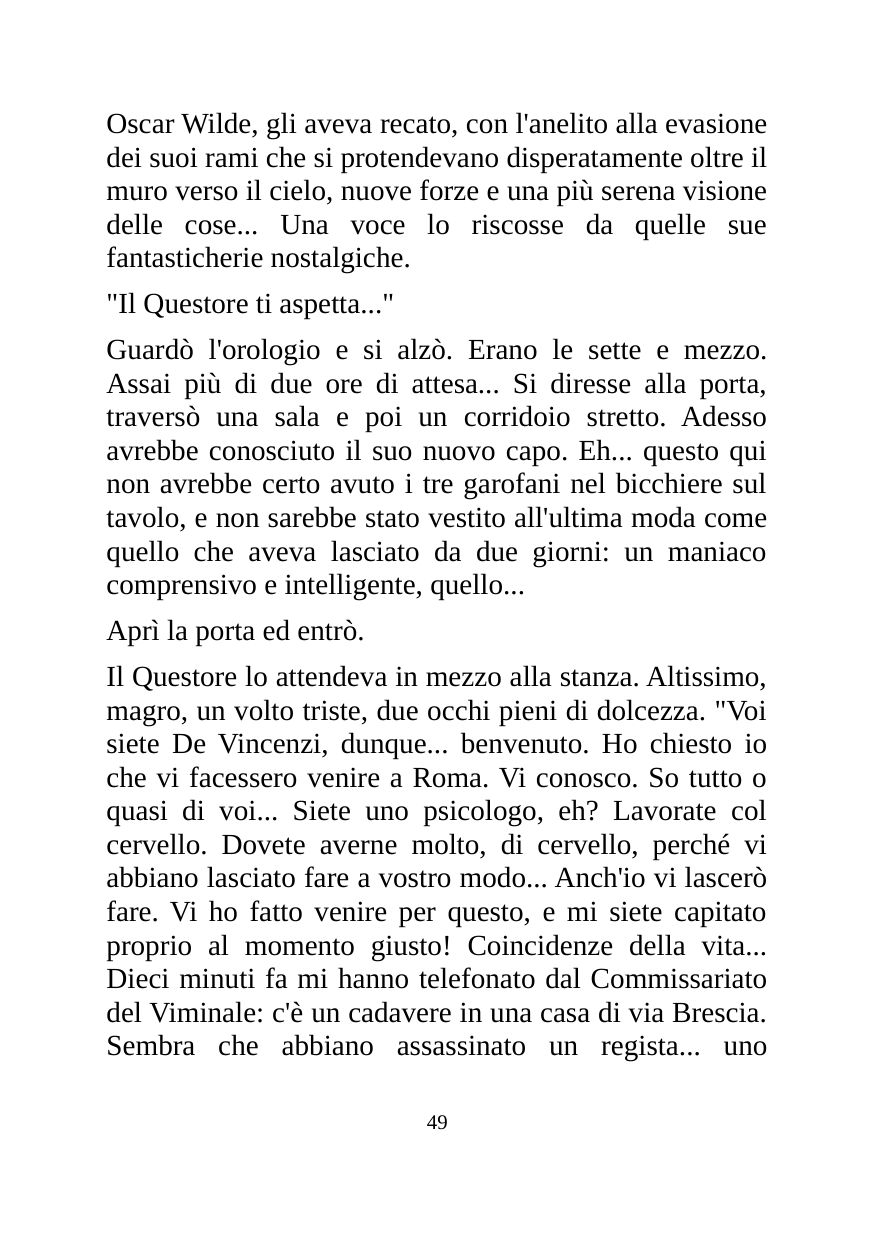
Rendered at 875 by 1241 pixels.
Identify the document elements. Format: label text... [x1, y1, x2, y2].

text Il Questore lo attendeva in mezzo alla stanza. Altissimo, magro, un volto triste, due occhi pieni di dolcezza. "Voi siete De Vincenzi, dunque... benvenuto. Ho chiesto io che vi facessero venire a Roma. Vi conosco. So tutto o quasi di voi... Siete uno psicologo, eh? Lavorate col cervello. Dovete averne molto, di cervello, perché vi abbiano lasciato fare a vostro modo... Anch'io vi lascerò fare. Vi ho fatto venire per questo, e mi siete capitato proprio al momento giusto! Coincidenze della vita... Dieci minuti fa mi hanno telefonato dal Commissariato del Viminale: c'è un cadavere in una casa di via Brescia. Sembra che abbiano assassinato un regista... uno [106, 659, 768, 1062]
text Aprì la porta ed entrò. [106, 613, 768, 647]
text "Il Questore ti aspetta..." [106, 286, 768, 320]
text Oscar Wilde, gli aveva recato, con l'anelito alla evasione dei suoi rami che si protendevano disperatamente oltre il muro verso il cielo, nuove forze e una più serena visione delle cose... Una voce lo riscosse da quelle sue fantasticherie nostalgiche. [106, 106, 768, 274]
text Guardò l'orologio e si alzò. Erano le sette e mezzo. Assai più di due ore di attesa... Si diresse alla porta, traversò una sala e poi un corridoio stretto. Adesso avrebbe conosciuto il suo nuovo capo. Eh... questo qui non avrebbe certo avuto i tre garofani nel bicchiere sul tavolo, e non sarebbe stato vestito all'ultima moda come quello che aveva lasciato da due giorni: un maniaco comprensivo e intelligente, quello... [106, 332, 768, 601]
